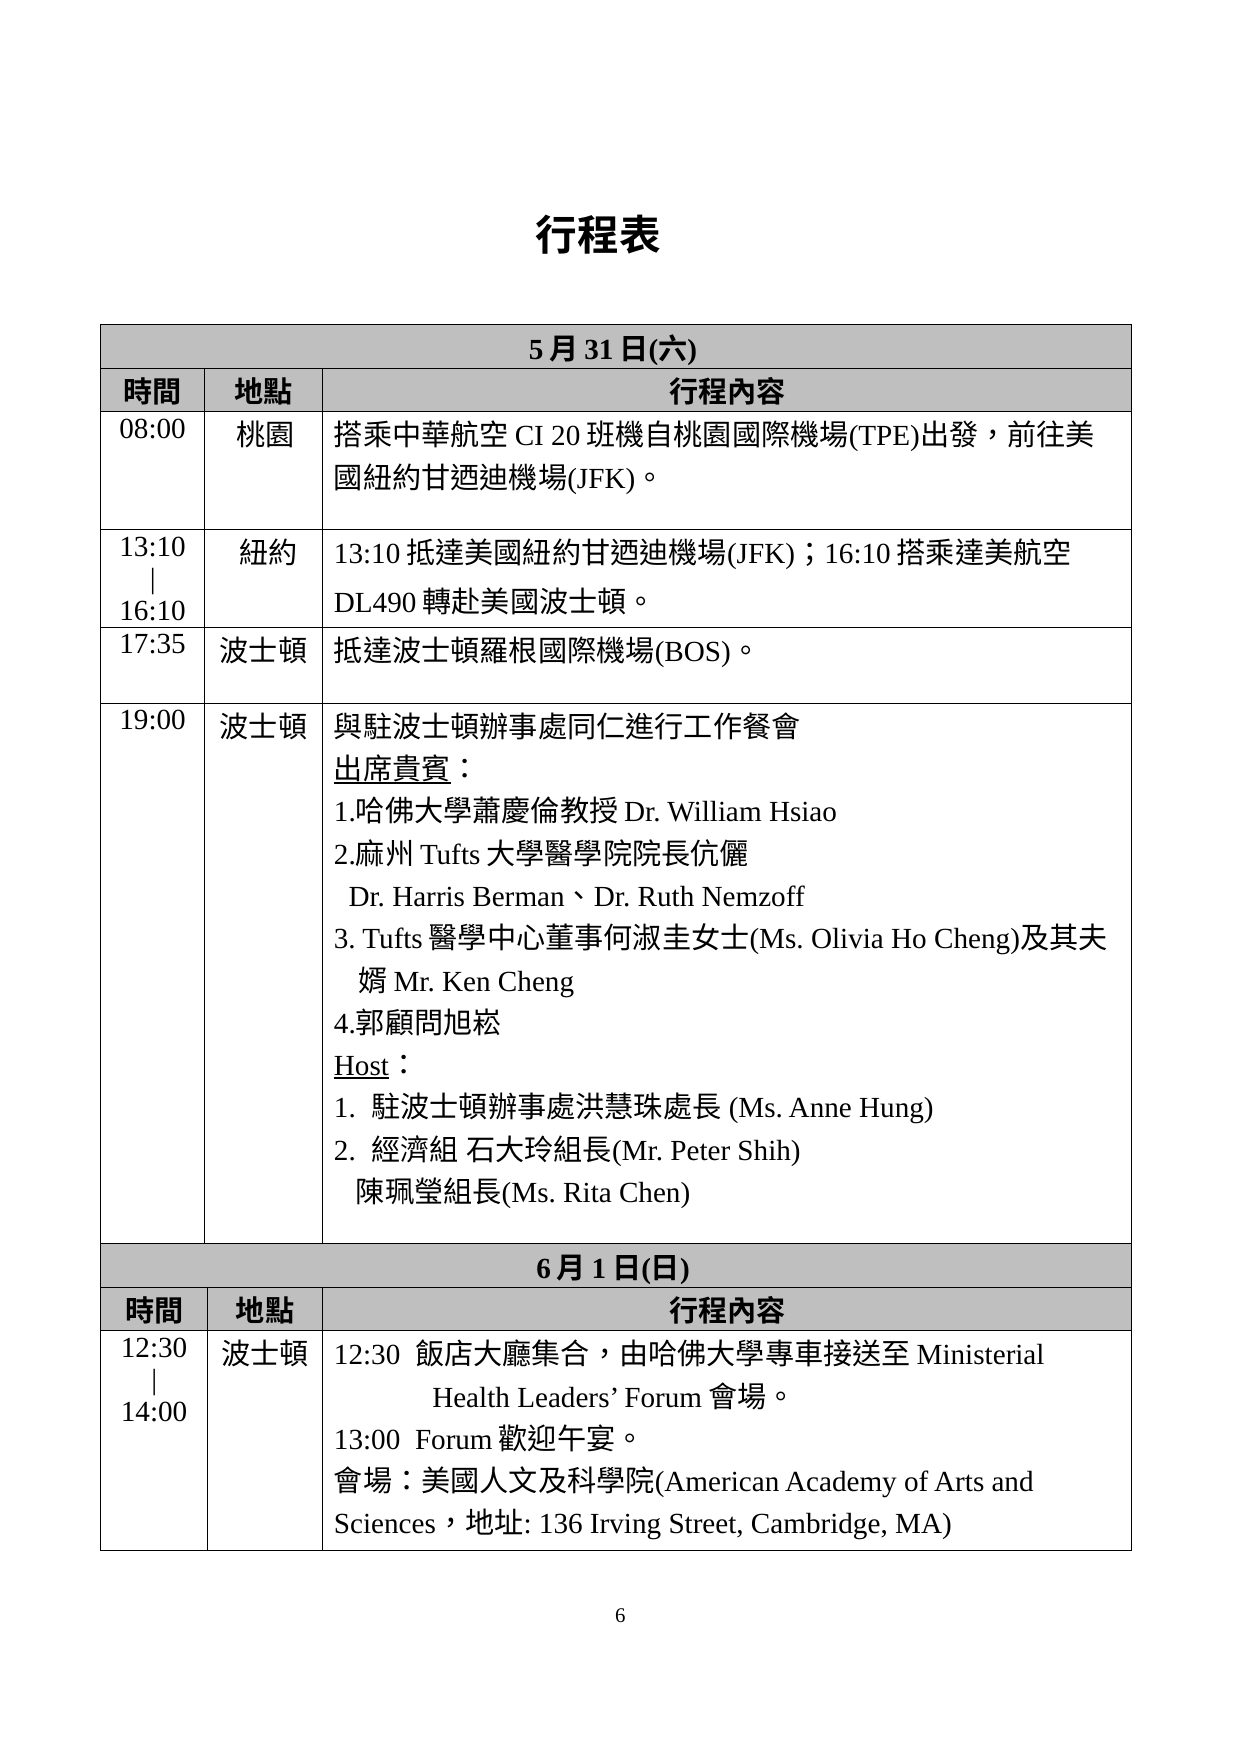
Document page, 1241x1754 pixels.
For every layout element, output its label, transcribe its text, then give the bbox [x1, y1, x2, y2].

table_cell 17:35 [101, 628, 204, 702]
table_cell 波士頓 [205, 628, 322, 702]
table_cell 12:30 飯店大廳集合，由哈佛大學專車接送至Ministerial Health Leaders’ Forum會場。 13:00 Forum歡迎午宴。 會場：美國人文及科學院(American Academy of Arts and Sciences，地址: 136 Irving Street, Cambridge, MA) [323, 1331, 1131, 1550]
table_cell 搭乘中華航空CI 20班機自桃園國際機場(TPE)出發，前往美國紐約甘迺迪機場(JFK)。 [323, 412, 1131, 529]
table_cell 6月1日(日) [101, 1244, 1131, 1287]
table_cell 紐約 [205, 530, 322, 627]
table_cell 12:30 | 14:00 [101, 1331, 207, 1550]
text 行程表 [68, 202, 1128, 262]
table_cell 19:00 [101, 704, 204, 1243]
table_cell 地點 [205, 369, 322, 411]
table_cell 行程內容 [323, 369, 1131, 411]
table_header 5月31日(六) [101, 325, 1131, 368]
table_cell 抵達波士頓羅根國際機場(BOS)。 [323, 628, 1131, 702]
table_cell 與駐波士頓辦事處同仁進行工作餐會 出席貴賓： 1.哈佛大學蕭慶倫教授Dr. William Hsiao 2.麻州Tufts大學醫學院院長伉儷 Dr. Harris Berman、Dr. Ruth Nemzoff 3. Tufts醫學中心董事何淑圭女士(Ms. Olivia Ho Cheng)及其夫婿Mr. Ken Cheng 4.郭顧問旭崧 Host： 駐波士頓辦事處洪慧珠處長 (Ms. Anne Hung) 經濟組 石大玲組長(Mr. Peter Shih) 陳珮瑩組長(Ms. Rita Chen) [323, 704, 1131, 1243]
table_cell 時間 [101, 369, 204, 411]
table_cell 波士頓 [205, 704, 322, 1243]
table_cell 08:00 [101, 412, 204, 529]
table_cell 桃園 [205, 412, 322, 529]
table_cell 波士頓 [208, 1331, 322, 1550]
table_cell 行程內容 [323, 1288, 1131, 1330]
table_cell 地點 [208, 1288, 322, 1330]
table_cell 時間 [101, 1288, 207, 1330]
table_cell 13:10抵達美國紐約甘迺迪機場(JFK)；16:10搭乘達美航空DL490轉赴美國波士頓。 [323, 530, 1131, 627]
table_cell 13:10 | 16:10 [101, 530, 204, 627]
